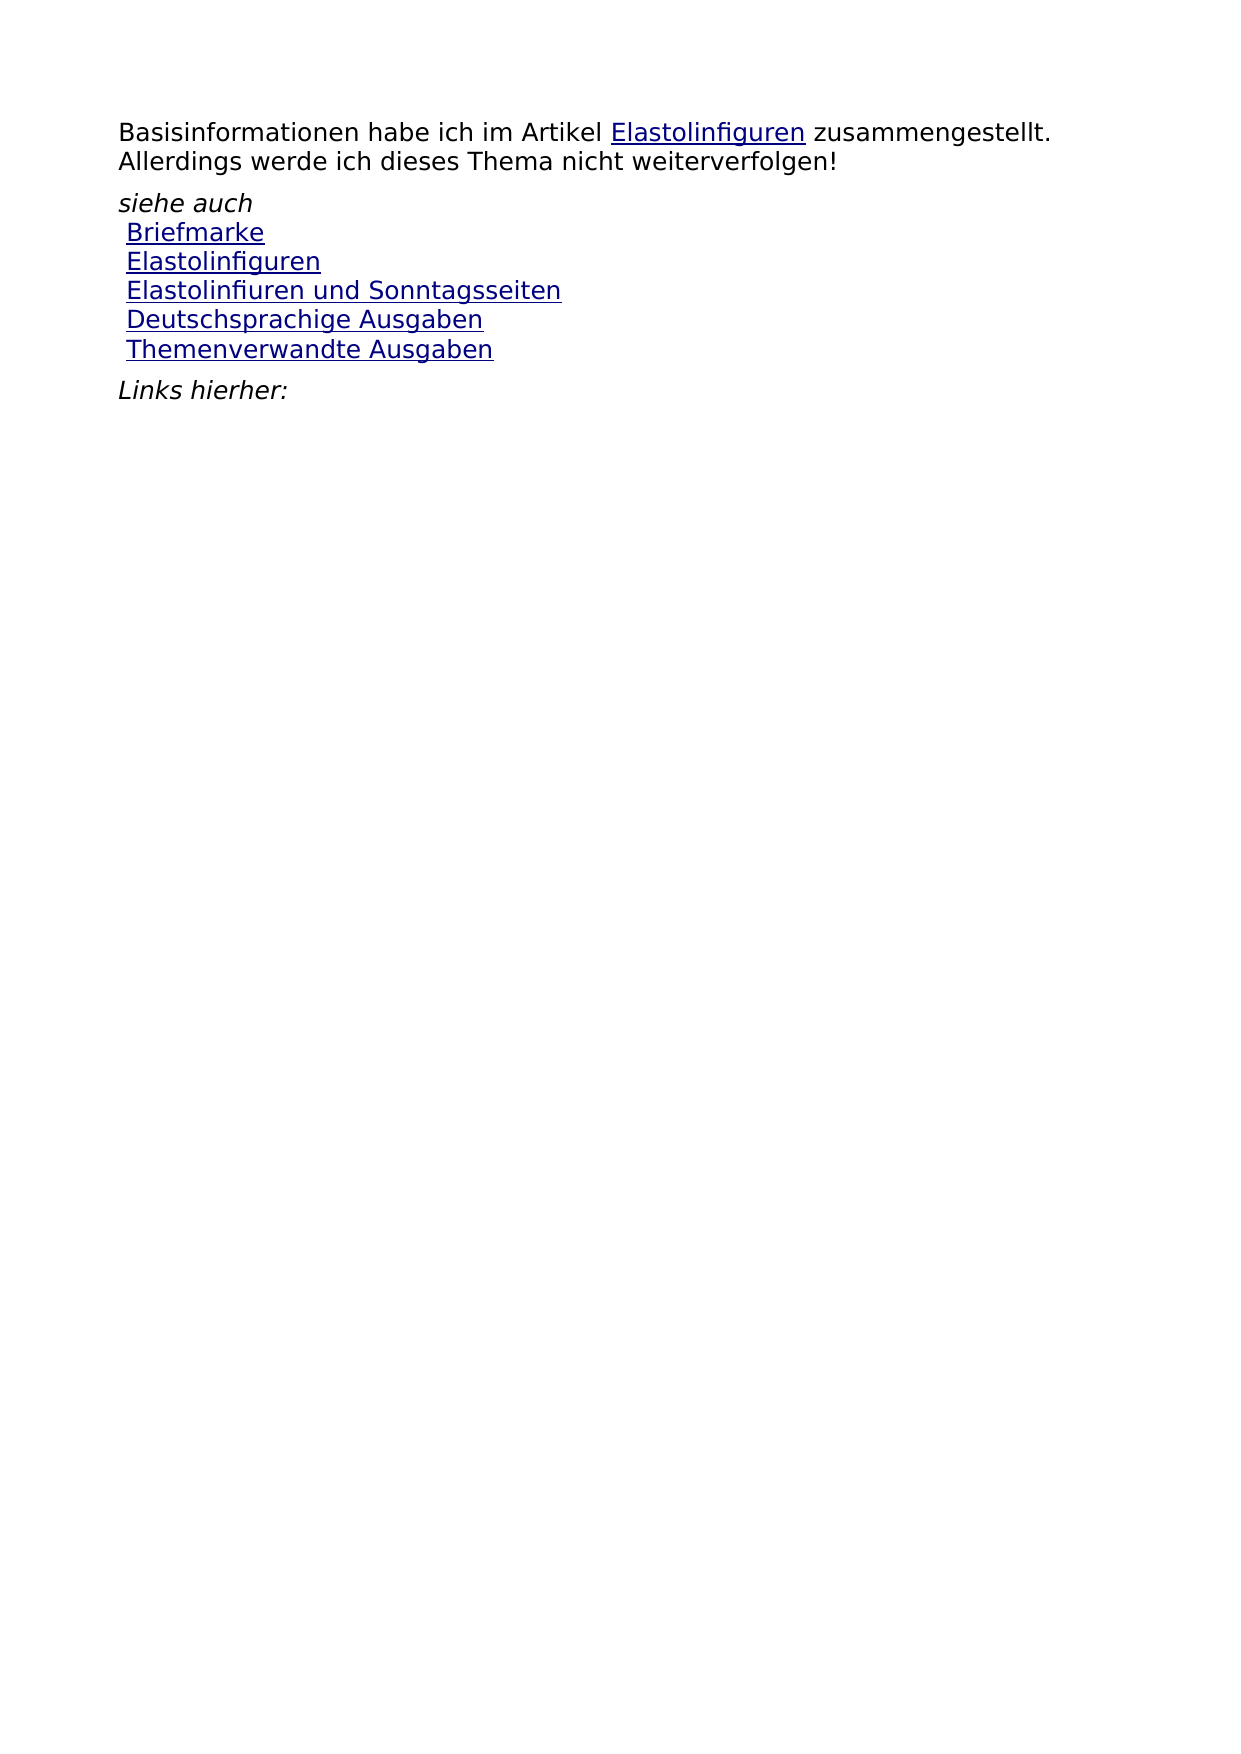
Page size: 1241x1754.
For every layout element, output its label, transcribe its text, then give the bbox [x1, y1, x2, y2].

text Links hierher: [118, 376, 1122, 406]
text Basisinformationen habe ich im Artikel Elastolinfiguren zusammengestellt. Allerdings werde ich dieses Thema nicht weiterverfolgen! [118, 118, 1122, 176]
text siehe auch Briefmarke Elastolinfiguren Elastolinfiuren und Sonntagsseiten Deutschsprachige Ausgaben Themenverwandte Ausgaben [118, 189, 1122, 364]
